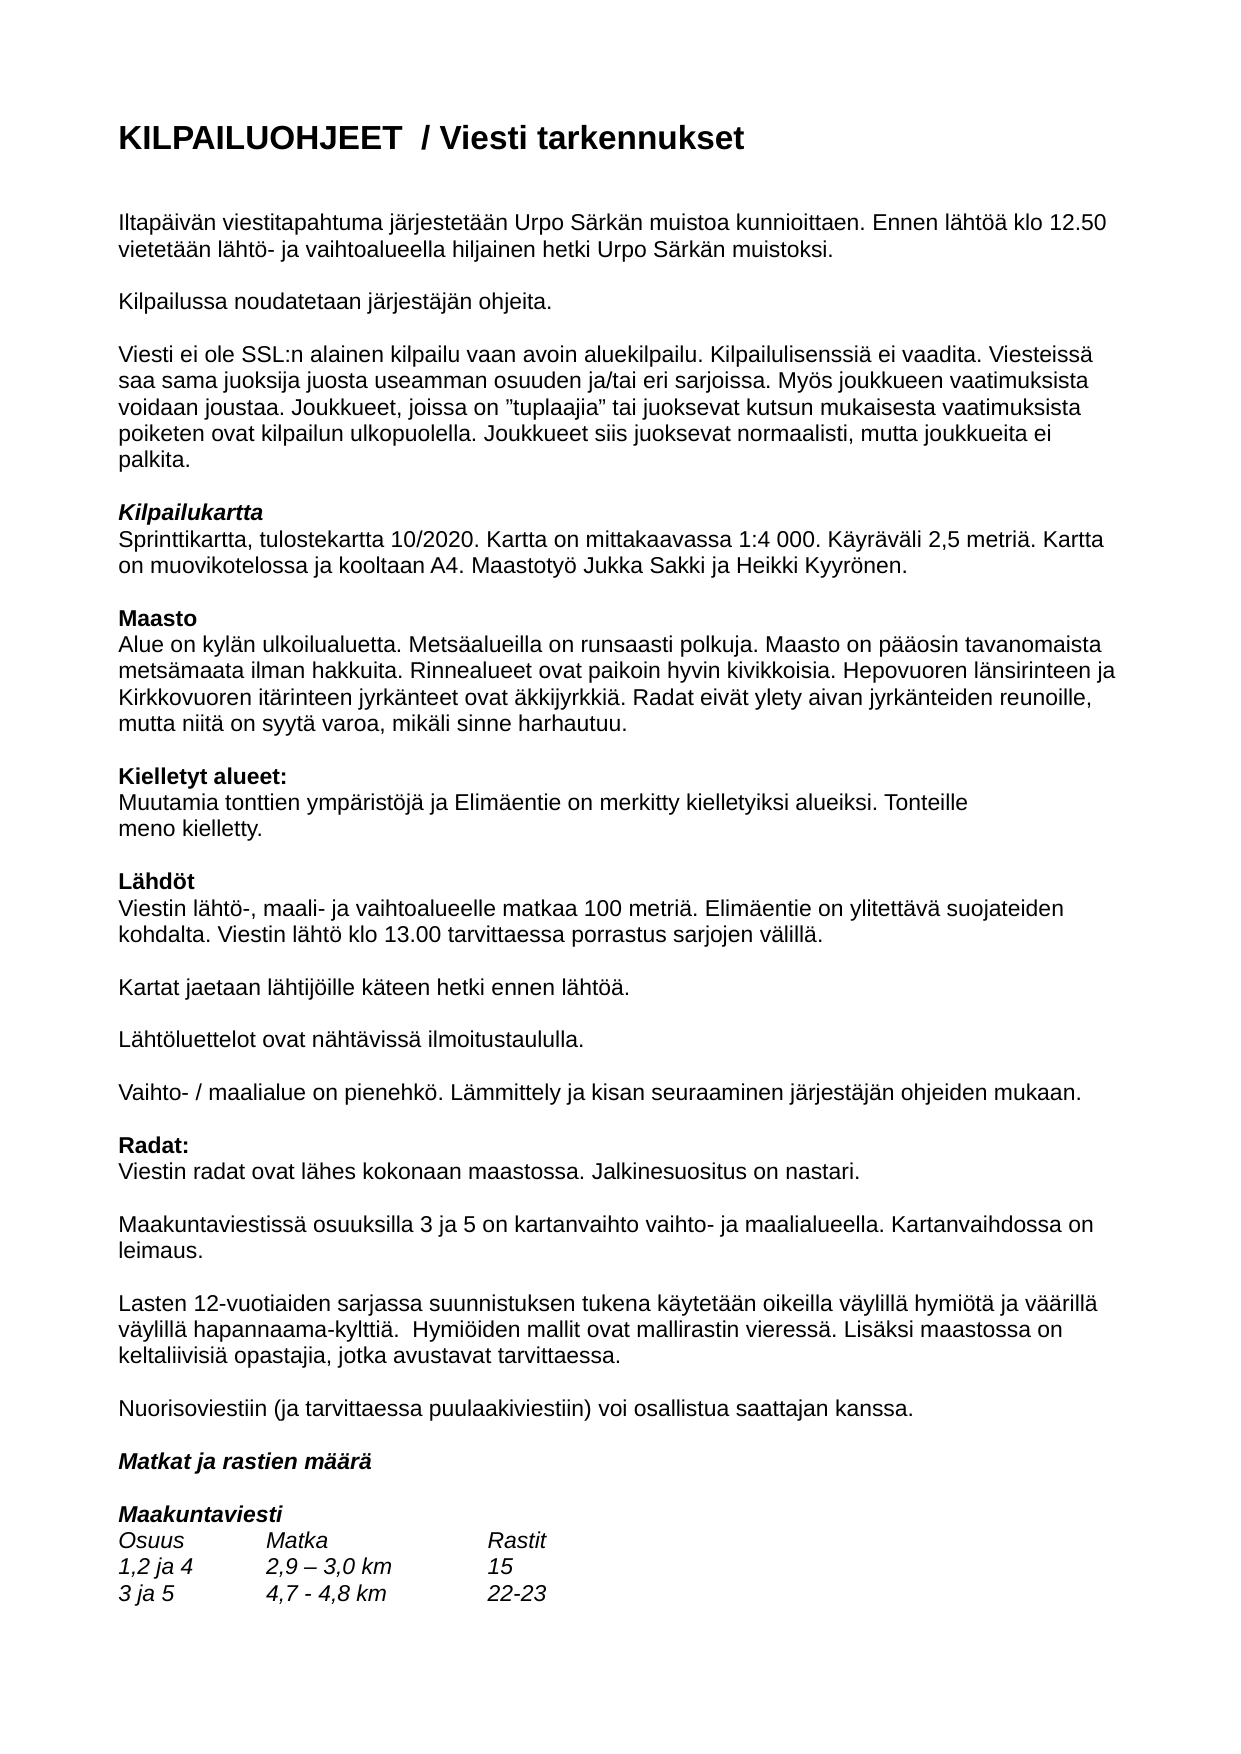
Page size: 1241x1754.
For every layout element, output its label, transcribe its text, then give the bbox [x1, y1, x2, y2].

text 3 ja 5 4,7 - 4,8 km 22-23 [118, 1580, 1122, 1606]
text Kielletyt alueet: [118, 763, 1122, 789]
text Kartat jaetaan lähtijöille käteen hetki ennen lähtöä. [118, 973, 1122, 1000]
text Maakuntaviesti [118, 1501, 1122, 1527]
text Radat: [118, 1132, 1122, 1158]
text Maakuntaviestissä osuuksilla 3 ja 5 on kartanvaihto vaihto- ja maalialueella. Kartanvaihdossa on leimaus. [118, 1211, 1122, 1263]
text Muutamia tonttien ympäristöjä ja Elimäentie on merkitty kielletyiksi alueiksi. Tonteille [118, 789, 1122, 815]
text Lasten 12-vuotiaiden sarjassa suunnistuksen tukena käytetään oikeilla väylillä hymiötä ja väärillä väylillä hapannaama-kylttiä. Hymiöiden mallit ovat mallirastin vieressä. Lisäksi maastossa on keltaliivisiä opastajia, jotka avustavat tarvittaessa. [118, 1290, 1122, 1369]
text Iltapäivän viestitapahtuma järjestetään Urpo Särkän muistoa kunnioittaen. Ennen lähtöä klo 12.50 vietetään lähtö- ja vaihtoalueella hiljainen hetki Urpo Särkän muistoksi. [118, 209, 1122, 262]
text Nuorisoviestiin (ja tarvittaessa puulaakiviestiin) voi osallistua saattajan kanssa. [118, 1395, 1122, 1422]
text Lähtöluettelot ovat nähtävissä ilmoitustaululla. [118, 1026, 1122, 1053]
text Maasto [118, 604, 1122, 631]
text Viestin radat ovat lähes kokonaan maastossa. Jalkinesuositus on nastari. [118, 1158, 1122, 1184]
text Viestin lähtö-, maali- ja vaihtoalueelle matkaa 100 metriä. Elimäentie on ylitettävä suojateiden kohdalta. Viestin lähtö klo 13.00 tarvittaessa porrastus sarjojen välillä. [118, 894, 1122, 947]
text Alue on kylän ulkoilualuetta. Metsäalueilla on runsaasti polkuja. Maasto on pääosin tavanomaista metsämaata ilman hakkuita. Rinnealueet ovat paikoin hyvin kivikkoisia. Hepovuoren länsirinteen ja Kirkkovuoren itärinteen jyrkänteet ovat äkkijyrkkiä. Radat eivät ylety aivan jyrkänteiden reunoille, mutta niitä on syytä varoa, mikäli sinne harhautuu. [118, 631, 1122, 736]
text Lähdöt [118, 868, 1122, 894]
text Viesti ei ole SSL:n alainen kilpailu vaan avoin aluekilpailu. Kilpailulisenssiä ei vaadita. Viesteissä saa sama juoksija juosta useamman osuuden ja/tai eri sarjoissa. Myös joukkueen vaatimuksista voidaan joustaa. Joukkueet, joissa on ”tuplaajia” tai juoksevat kutsun mukaisesta vaatimuksista poiketen ovat kilpailun ulkopuolella. Joukkueet siis juoksevat normaalisti, mutta joukkueita ei palkita. [118, 341, 1122, 473]
text Kilpailukartta [118, 499, 1122, 526]
text Kilpailussa noudatetaan järjestäjän ohjeita. [118, 288, 1122, 315]
text Matkat ja rastien määrä [118, 1448, 1122, 1474]
text KILPAILUOHJEET / Viesti tarkennukset [118, 118, 1122, 157]
text Osuus Matka Rastit [118, 1527, 1122, 1553]
text Vaihto- / maalialue on pienehkö. Lämmittely ja kisan seuraaminen järjestäjän ohjeiden mukaan. [118, 1079, 1122, 1105]
text meno kielletty. [118, 815, 1122, 842]
text 1,2 ja 4 2,9 – 3,0 km 15 [118, 1553, 1122, 1580]
text Sprinttikartta, tulostekartta 10/2020. Kartta on mittakaavassa 1:4 000. Käyräväli 2,5 metriä. Kartta on muovikotelossa ja kooltaan A4. Maastotyö Jukka Sakki ja Heikki Kyyrönen. [118, 526, 1122, 578]
